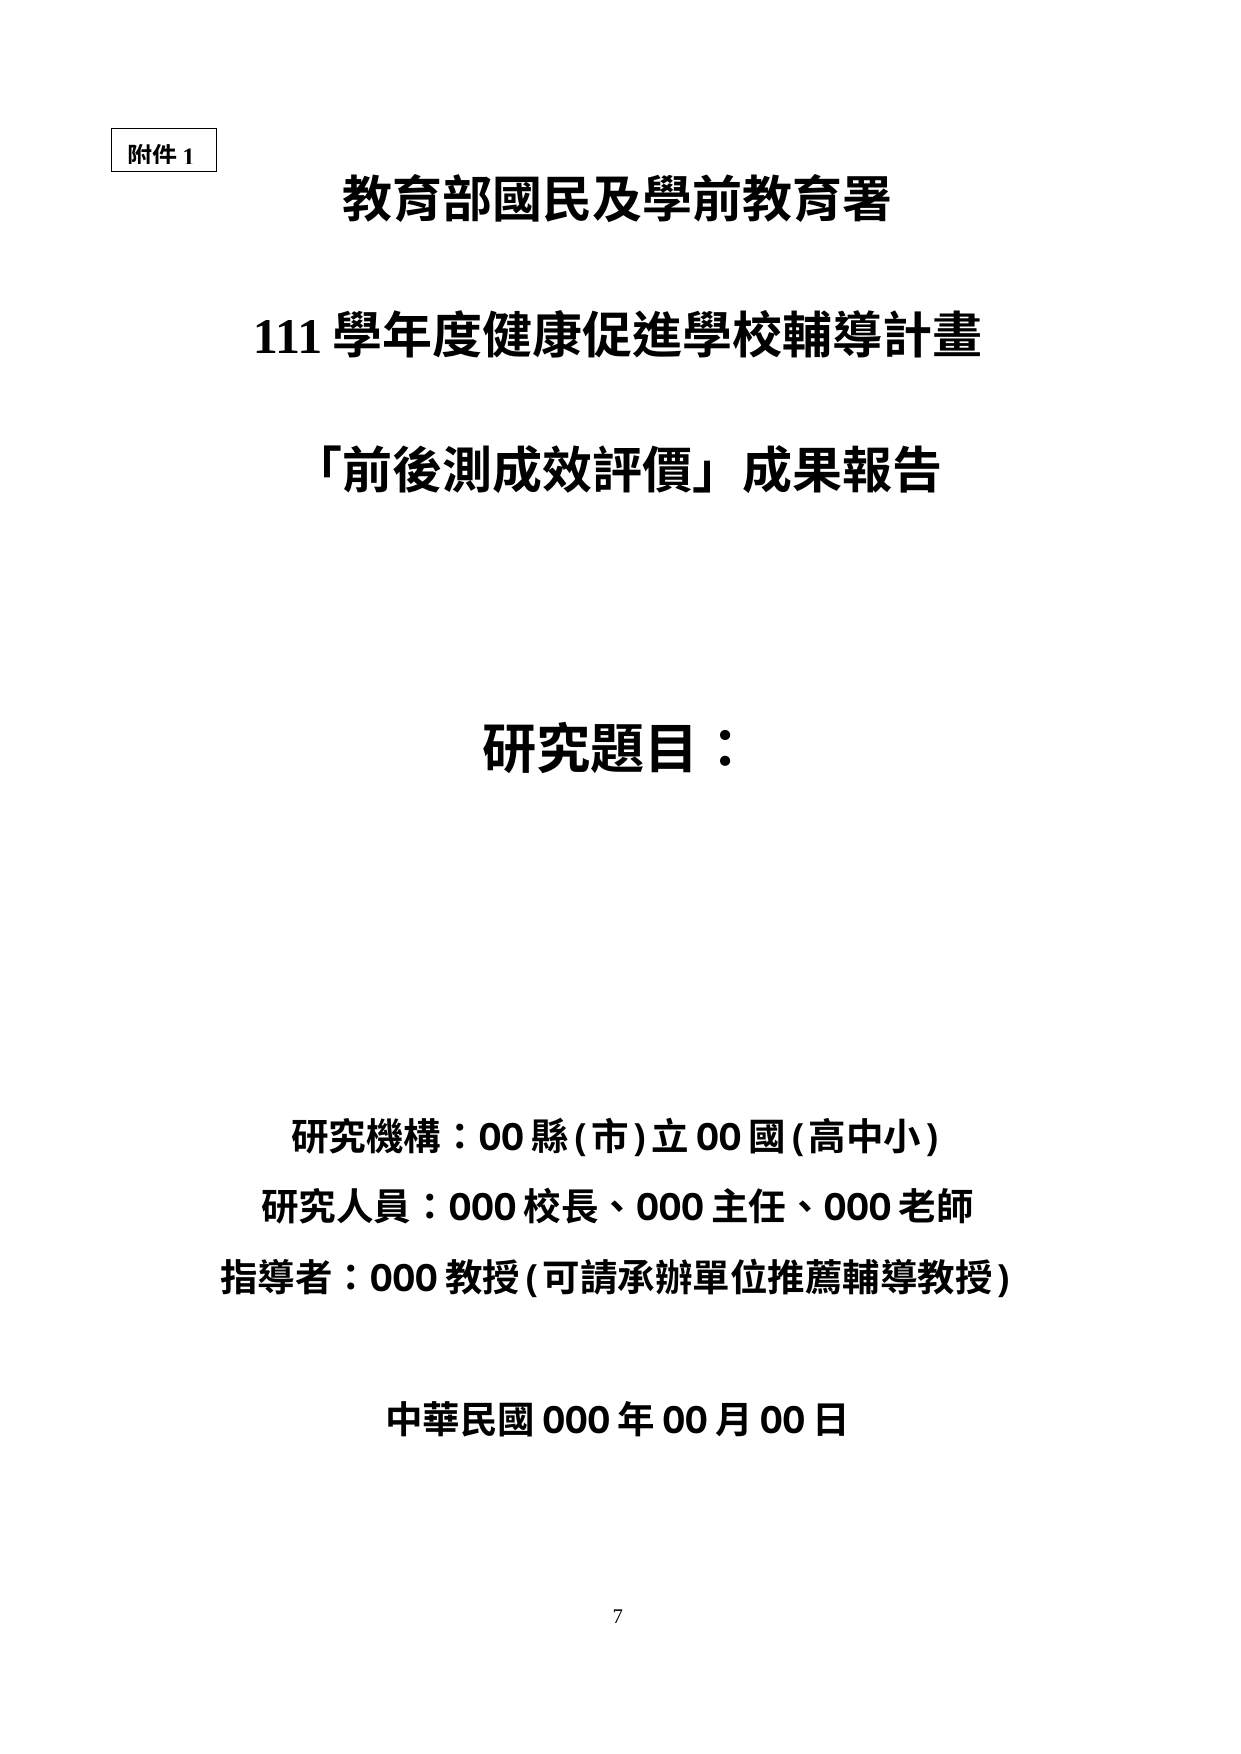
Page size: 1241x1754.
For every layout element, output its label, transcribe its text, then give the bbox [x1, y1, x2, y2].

text 研究人員：OOO校長、OOO主任、OOO老師 [112, 1163, 1122, 1225]
text 研究題目： [112, 672, 1122, 797]
text 「前後測成效評價」成果報告 [112, 394, 1122, 519]
text 研究機構：OO縣(市)立OO國(高中小) [112, 1092, 1122, 1155]
text 中華民國OOO年OO月OO日 [112, 1375, 1122, 1438]
text 附件1 [127, 136, 201, 163]
text 指導者：OOO教授(可請承辦單位推薦輔導教授) [112, 1233, 1122, 1296]
text 教育部國民及學前教育署 [112, 122, 1122, 247]
text 111學年度健康促進學校輔導計畫 [112, 258, 1122, 383]
